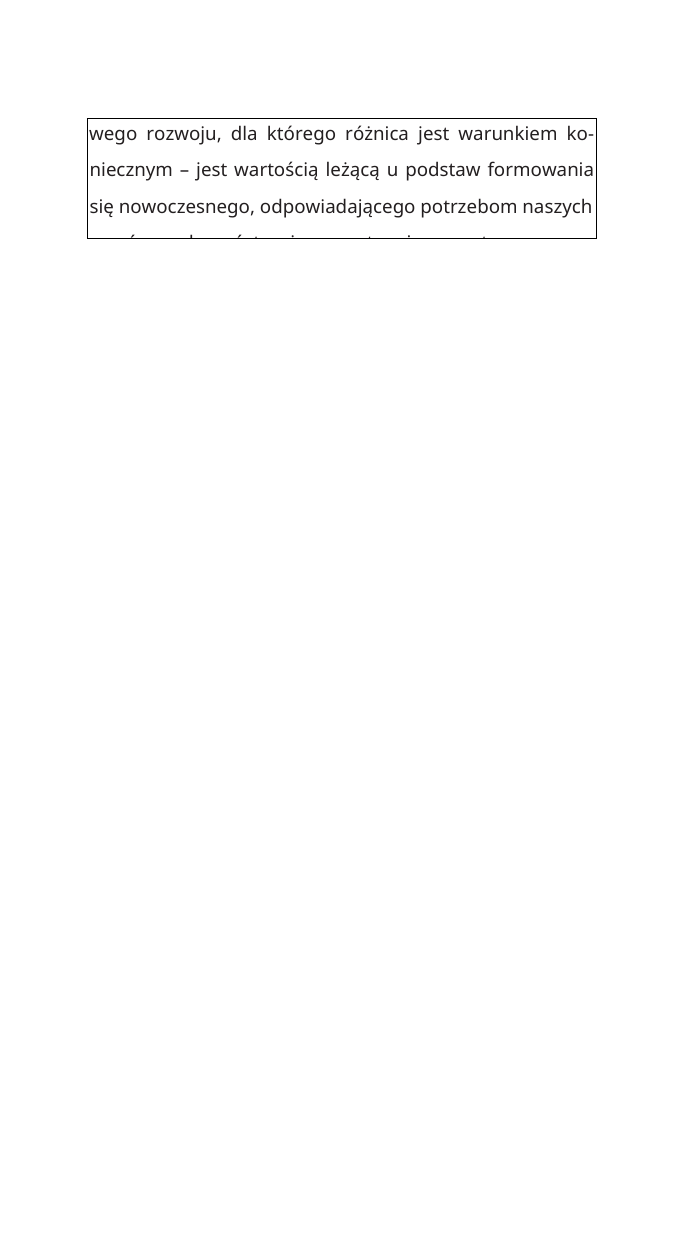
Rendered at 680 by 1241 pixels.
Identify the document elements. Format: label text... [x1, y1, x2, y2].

text czasów społeczeństwa i gwarantem jego postępu. [89, 230, 596, 238]
text wego rozwoju, dla którego różnica jest warunkiem ko- niecznym – jest wartością leżącą u podstaw formowania się nowoczesnego, odpowiadającego potrzebom naszych [89, 120, 595, 219]
